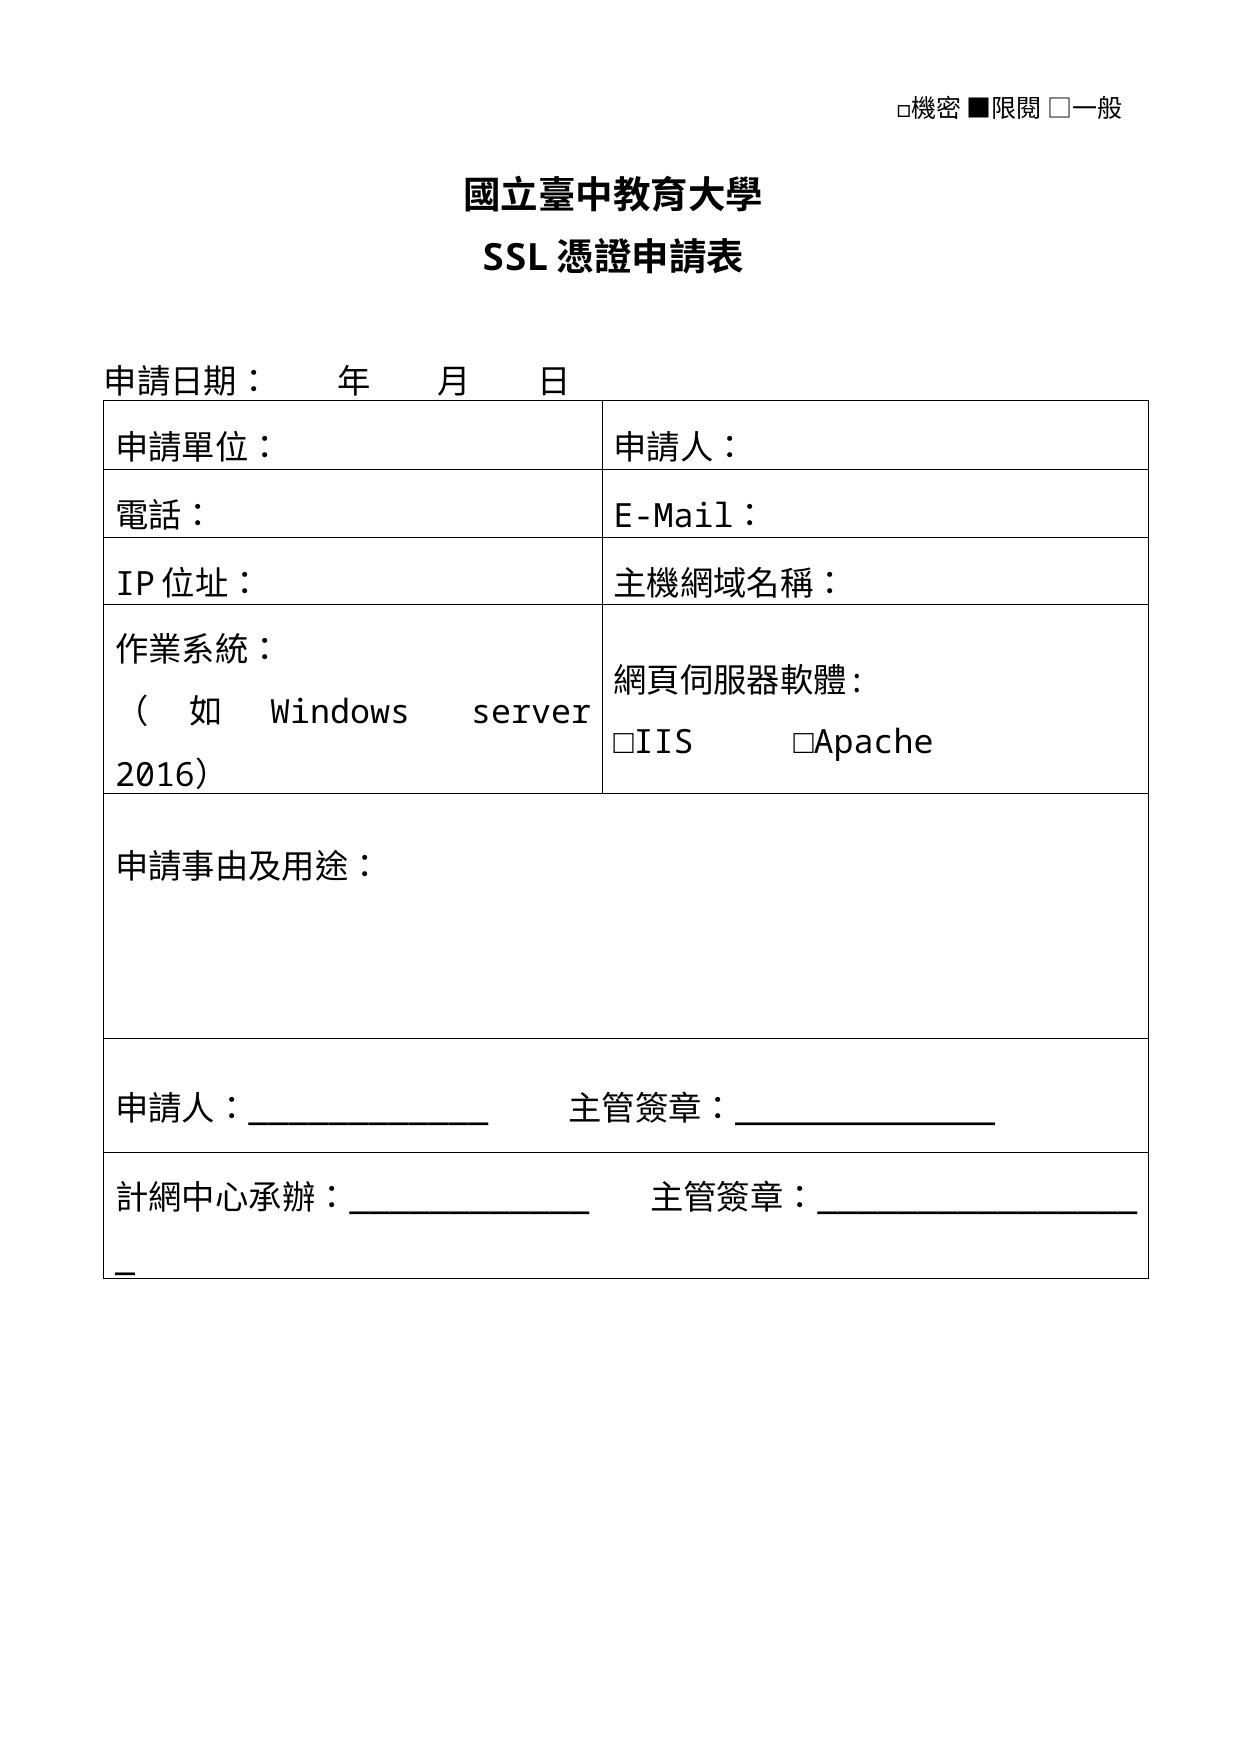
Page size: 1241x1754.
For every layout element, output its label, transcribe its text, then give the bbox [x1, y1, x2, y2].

text SSL憑證申請表 [103, 213, 1122, 275]
text 申請日期： 年 月 日 [103, 338, 1122, 400]
table_cell 網頁伺服器軟體: □IIS □Apache [603, 605, 1148, 793]
table_cell 計網中心承辦：____________ 主管簽章：_________________ [104, 1153, 1148, 1278]
table_header 申請人： [603, 401, 1148, 468]
text 國立臺中教育大學 [103, 150, 1122, 213]
table_cell 電話： [104, 470, 602, 537]
table_header 申請單位： [104, 401, 602, 468]
table_cell 申請事由及用途： [104, 794, 1148, 1037]
table_cell E-Mail： [603, 470, 1148, 537]
table_cell 申請人：____________ 主管簽章：_____________ [104, 1039, 1148, 1152]
table_cell 主機網域名稱： [603, 538, 1148, 604]
table_cell IP位址： [104, 538, 602, 604]
table_cell 作業系統： （如Windows server 2016） [104, 605, 602, 793]
